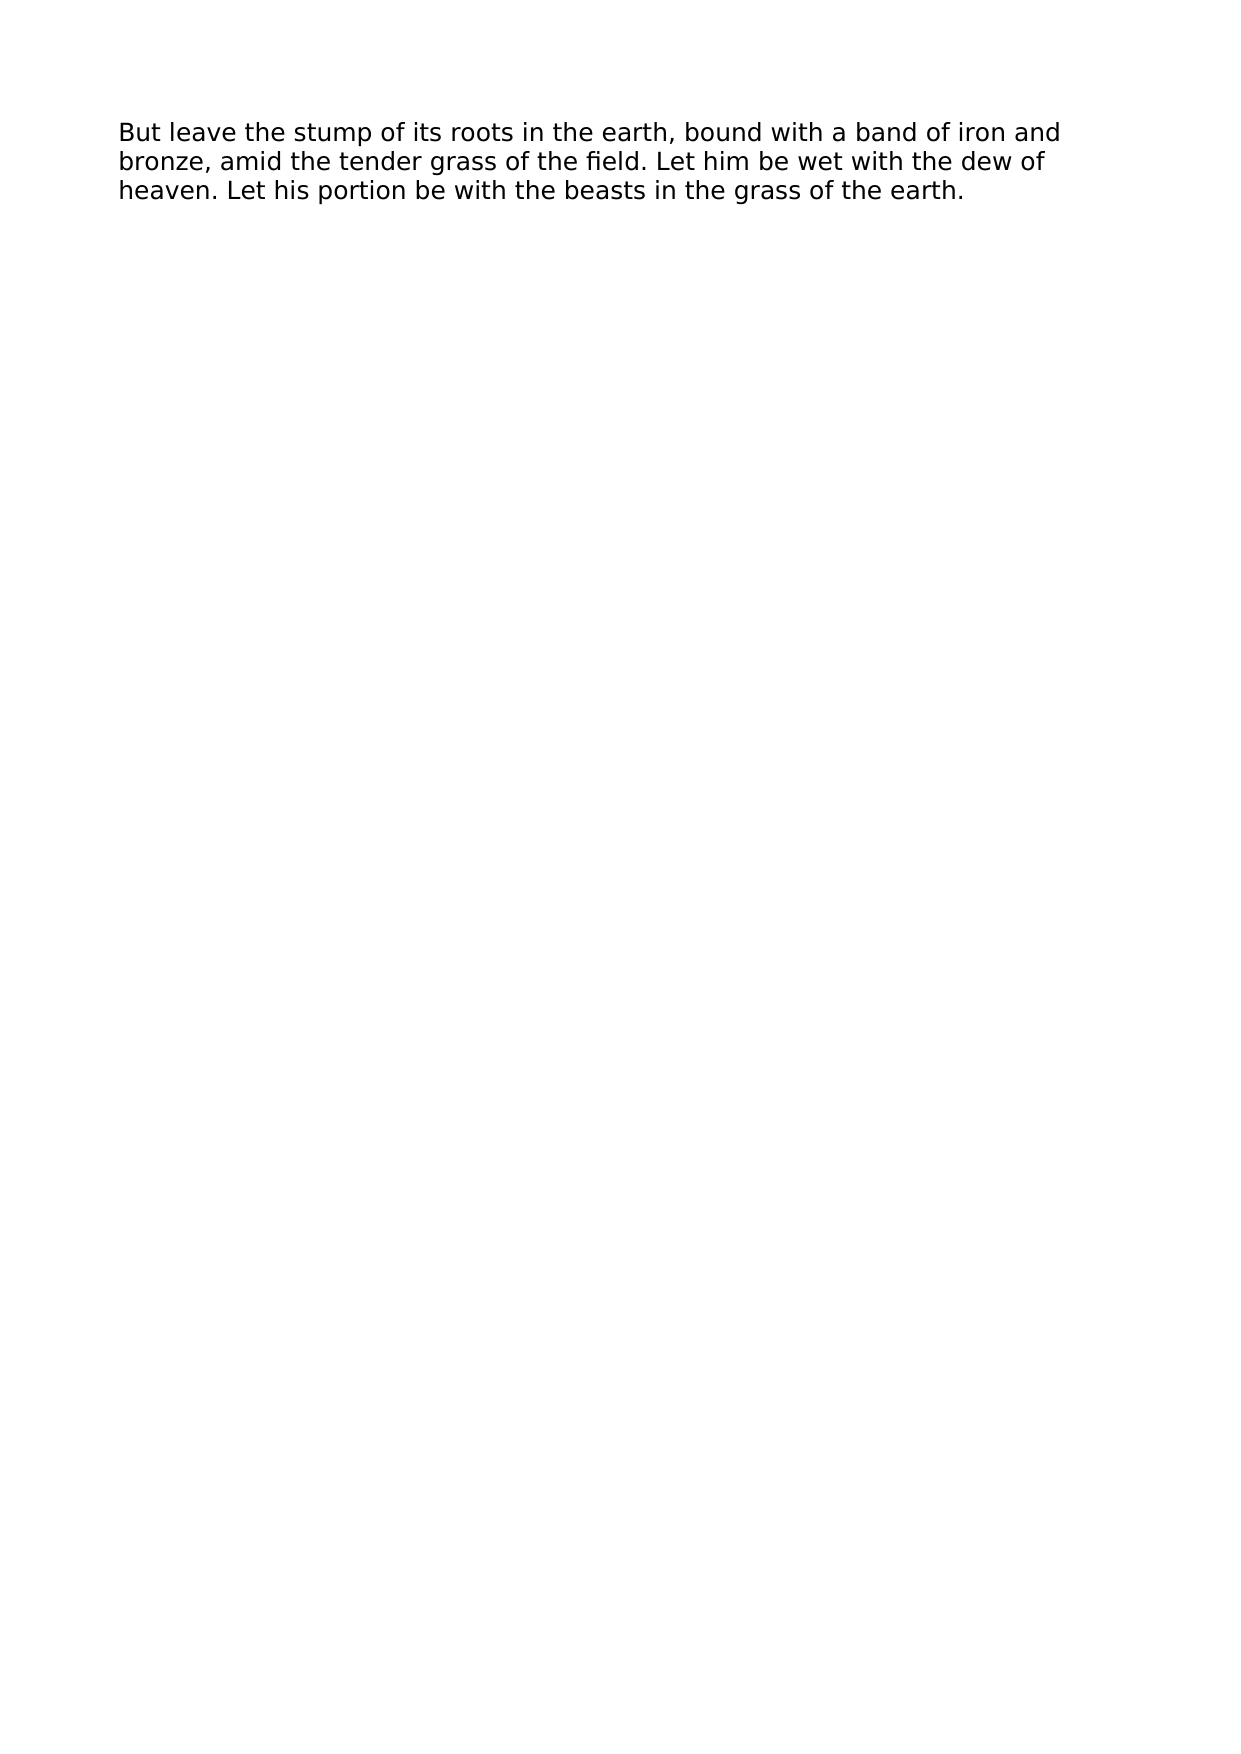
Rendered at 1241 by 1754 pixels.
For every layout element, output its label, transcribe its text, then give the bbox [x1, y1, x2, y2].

text But leave the stump of its roots in the earth, bound with a band of iron and bronze, amid the tender grass of the field. Let him be wet with the dew of heaven. Let his portion be with the beasts in the grass of the earth. [118, 118, 1122, 206]
